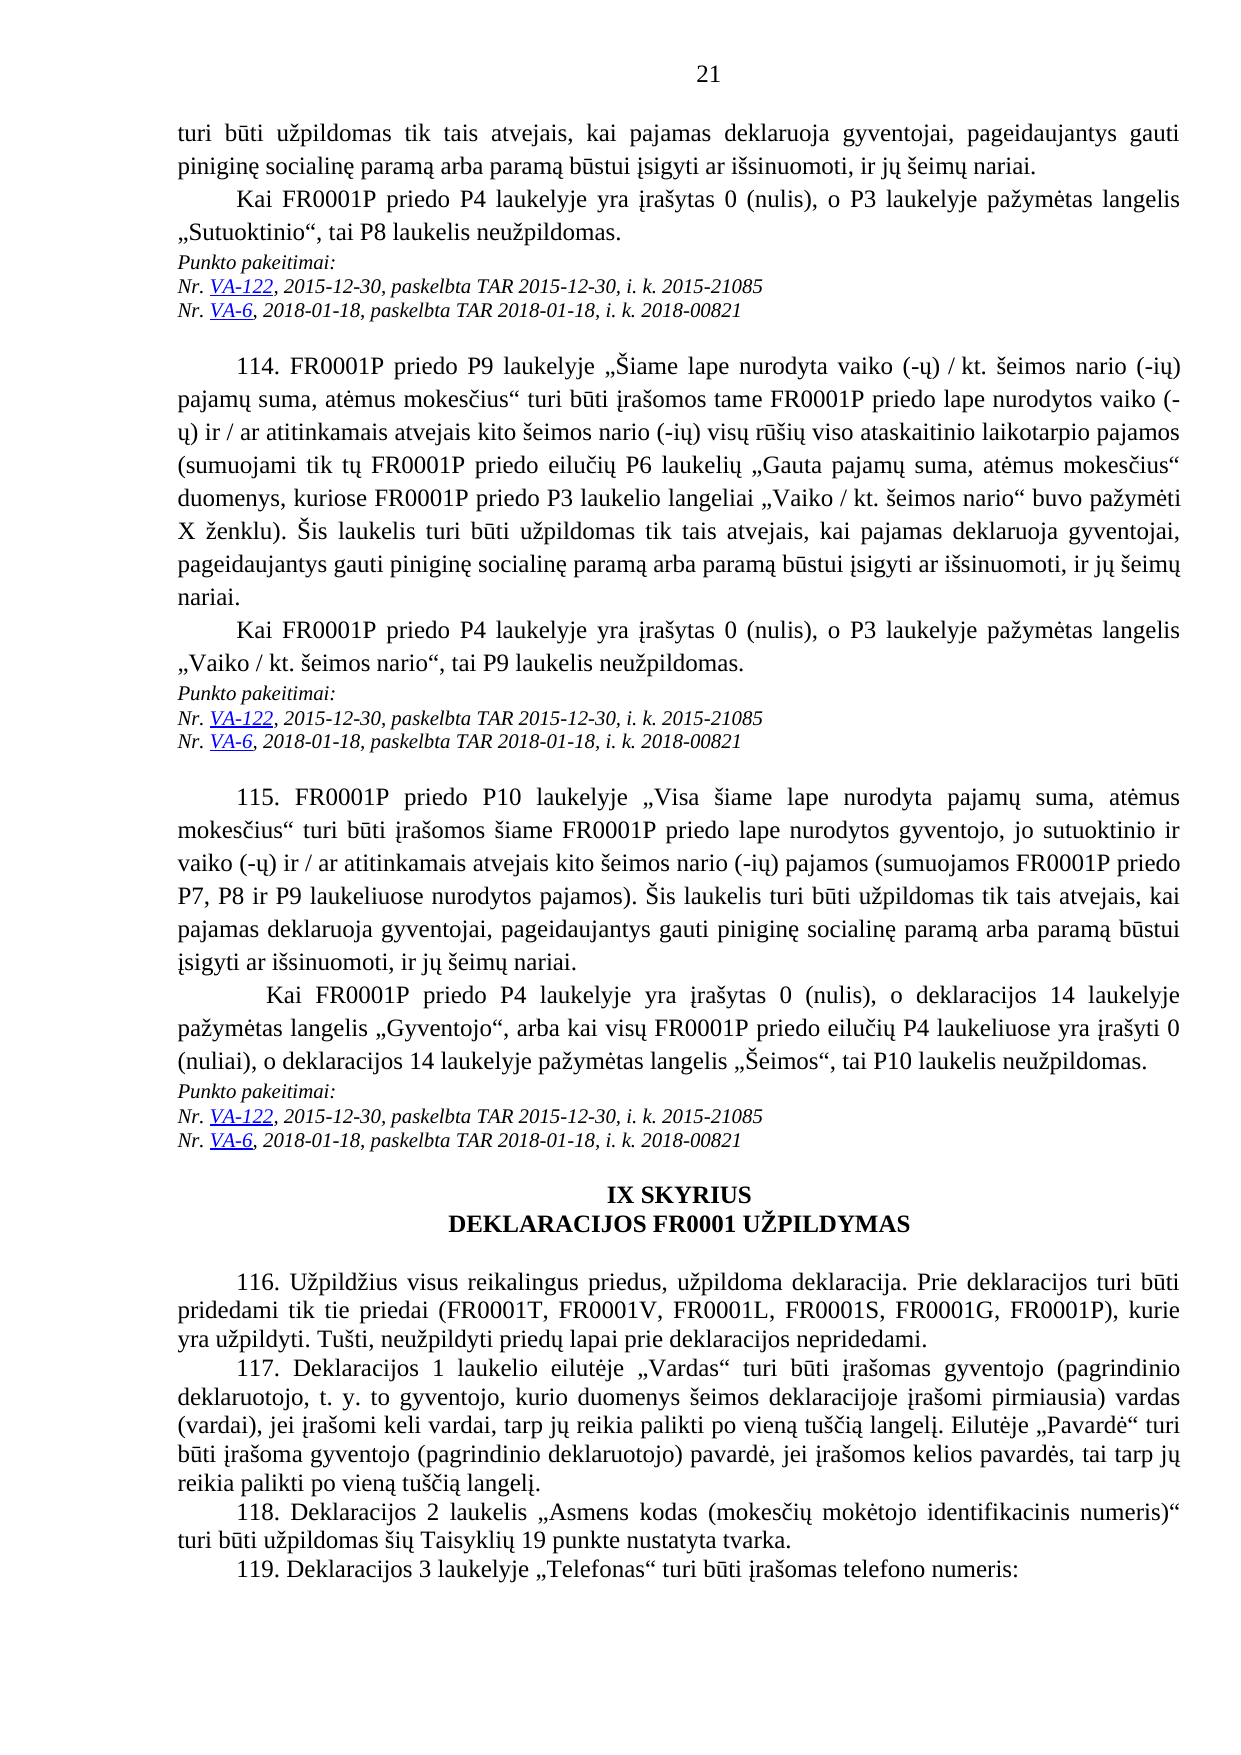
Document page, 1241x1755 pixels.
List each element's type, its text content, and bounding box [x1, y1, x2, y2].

text Kai FR0001P priedo P4 laukelyje yra įrašytas 0 (nulis), o P3 laukelyje pažymėtas langelis „Sutuoktinio“, tai P8 laukelis neužpildomas. [177, 184, 1181, 246]
text Nr. VA-6, 2018-01-18, paskelbta TAR 2018-01-18, i. k. 2018-00821 [177, 298, 1181, 322]
text 118. Deklaracijos 2 laukelis „Asmens kodas (mokesčių mokėtojo identifikacinis numeris)“ turi būti užpildomas šių Taisyklių 19 punkte nustatyta tvarka. [177, 1497, 1181, 1554]
text 114. FR0001P priedo P9 laukelyje „Šiame lape nurodyta vaiko (-ų) / kt. šeimos nario (-ių) pajamų suma, atėmus mokesčius“ turi būti įrašomos tame FR0001P priedo lape nurodytos vaiko (-ų) ir / ar atitinkamais atvejais kito šeimos nario (-ių) visų rūšių viso ataskaitinio laikotarpio pajamos (sumuojami tik tų FR0001P priedo eilučių P6 laukelių „Gauta pajamų suma, atėmus mokesčius“ duomenys, kuriose FR0001P priedo P3 laukelio langeliai „Vaiko / kt. šeimos nario“ buvo pažymėti X ženklu). Šis laukelis turi būti užpildomas tik tais atvejais, kai pajamas deklaruoja gyventojai, pageidaujantys gauti piniginę socialinę paramą arba paramą būstui įsigyti ar išsinuomoti, ir jų šeimų nariai. [177, 351, 1181, 611]
text Kai FR0001P priedo P4 laukelyje yra įrašytas 0 (nulis), o P3 laukelyje pažymėtas langelis „Vaiko / kt. šeimos nario“, tai P9 laukelis neužpildomas. [177, 615, 1181, 677]
text Nr. VA-122, 2015-12-30, paskelbta TAR 2015-12-30, i. k. 2015-21085 [177, 274, 1181, 298]
text DEKLARACIJOS FR0001 UŽPILDYMAS [177, 1209, 1181, 1238]
text 117. Deklaracijos 1 laukelio eilutėje „Vardas“ turi būti įrašomas gyventojo (pagrindinio deklaruotojo, t. y. to gyventojo, kurio duomenys šeimos deklaracijoje įrašomi pirmiausia) vardas (vardai), jei įrašomi keli vardai, tarp jų reikia palikti po vieną tuščią langelį. Eilutėje „Pavardė“ turi būti įrašoma gyventojo (pagrindinio deklaruotojo) pavardė, jei įrašomos kelios pavardės, tai tarp jų reikia palikti po vieną tuščią langelį. [177, 1353, 1181, 1497]
text Nr. VA-6, 2018-01-18, paskelbta TAR 2018-01-18, i. k. 2018-00821 [177, 1128, 1181, 1152]
text 115. FR0001P priedo P10 laukelyje „Visa šiame lape nurodyta pajamų suma, atėmus mokesčius“ turi būti įrašomos šiame FR0001P priedo lape nurodytos gyventojo, jo sutuoktinio ir vaiko (-ų) ir / ar atitinkamais atvejais kito šeimos nario (-ių) pajamos (sumuojamos FR0001P priedo P7, P8 ir P9 laukeliuose nurodytos pajamos). Šis laukelis turi būti užpildomas tik tais atvejais, kai pajamas deklaruoja gyventojai, pageidaujantys gauti piniginę socialinę paramą arba paramą būstui įsigyti ar išsinuomoti, ir jų šeimų nariai. [177, 782, 1181, 976]
text Nr. VA-6, 2018-01-18, paskelbta TAR 2018-01-18, i. k. 2018-00821 [177, 729, 1181, 753]
text Kai FR0001P priedo P4 laukelyje yra įrašytas 0 (nulis), o deklaracijos 14 laukelyje pažymėtas langelis „Gyventojo“, arba kai visų FR0001P priedo eilučių P4 laukeliuose yra įrašyti 0 (nuliai), o deklaracijos 14 laukelyje pažymėtas langelis „Šeimos“, tai P10 laukelis neužpildomas. [177, 980, 1181, 1075]
text Punkto pakeitimai: [177, 1079, 1181, 1103]
text IX SKYRIUS [177, 1180, 1181, 1209]
text Punkto pakeitimai: [177, 681, 1181, 705]
text turi būti užpildomas tik tais atvejais, kai pajamas deklaruoja gyventojai, pageidaujantys gauti piniginę socialinę paramą arba paramą būstui įsigyti ar išsinuomoti, ir jų šeimų nariai. [177, 118, 1181, 180]
text 116. Užpildžius visus reikalingus priedus, užpildoma deklaracija. Prie deklaracijos turi būti pridedami tik tie priedai (FR0001T, FR0001V, FR0001L, FR0001S, FR0001G, FR0001P), kurie yra užpildyti. Tušti, neužpildyti priedų lapai prie deklaracijos nepridedami. [177, 1267, 1181, 1353]
text Punkto pakeitimai: [177, 250, 1181, 274]
text Nr. VA-122, 2015-12-30, paskelbta TAR 2015-12-30, i. k. 2015-21085 [177, 705, 1181, 729]
text 119. Deklaracijos 3 laukelyje „Telefonas“ turi būti įrašomas telefono numeris: [177, 1554, 1181, 1583]
text Nr. VA-122, 2015-12-30, paskelbta TAR 2015-12-30, i. k. 2015-21085 [177, 1103, 1181, 1128]
